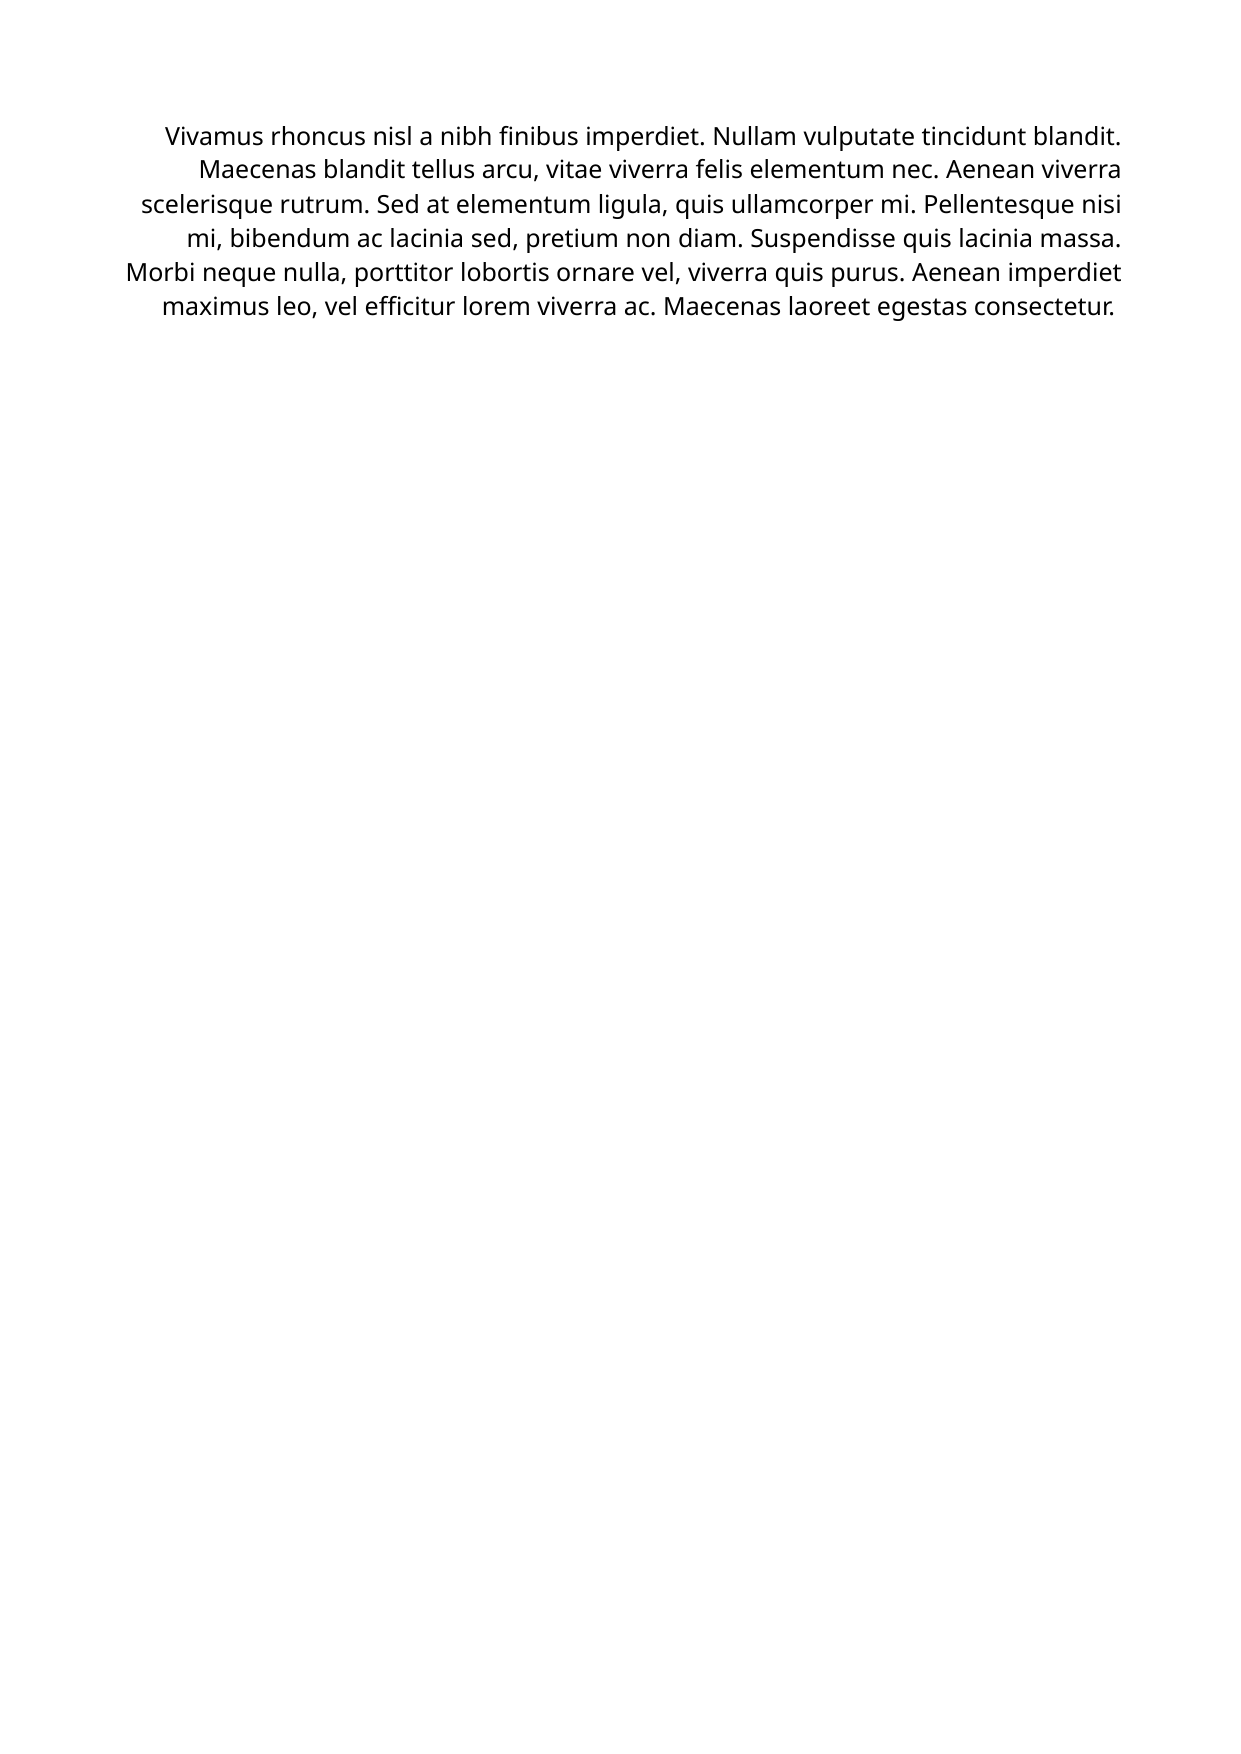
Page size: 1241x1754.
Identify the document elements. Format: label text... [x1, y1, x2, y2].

text Vivamus rhoncus nisl a nibh finibus imperdiet. Nullam vulputate tincidunt blandit. Maecenas blandit tellus arcu, vitae viverra felis elementum nec. Aenean viverra scelerisque rutrum. Sed at elementum ligula, quis ullamcorper mi. Pellentesque nisi mi, bibendum ac lacinia sed, pretium non diam. Suspendisse quis lacinia massa. Morbi neque nulla, porttitor lobortis ornare vel, viverra quis purus. Aenean imperdiet maximus leo, vel efficitur lorem viverra ac. Maecenas laoreet egestas consectetur. [118, 118, 1122, 322]
